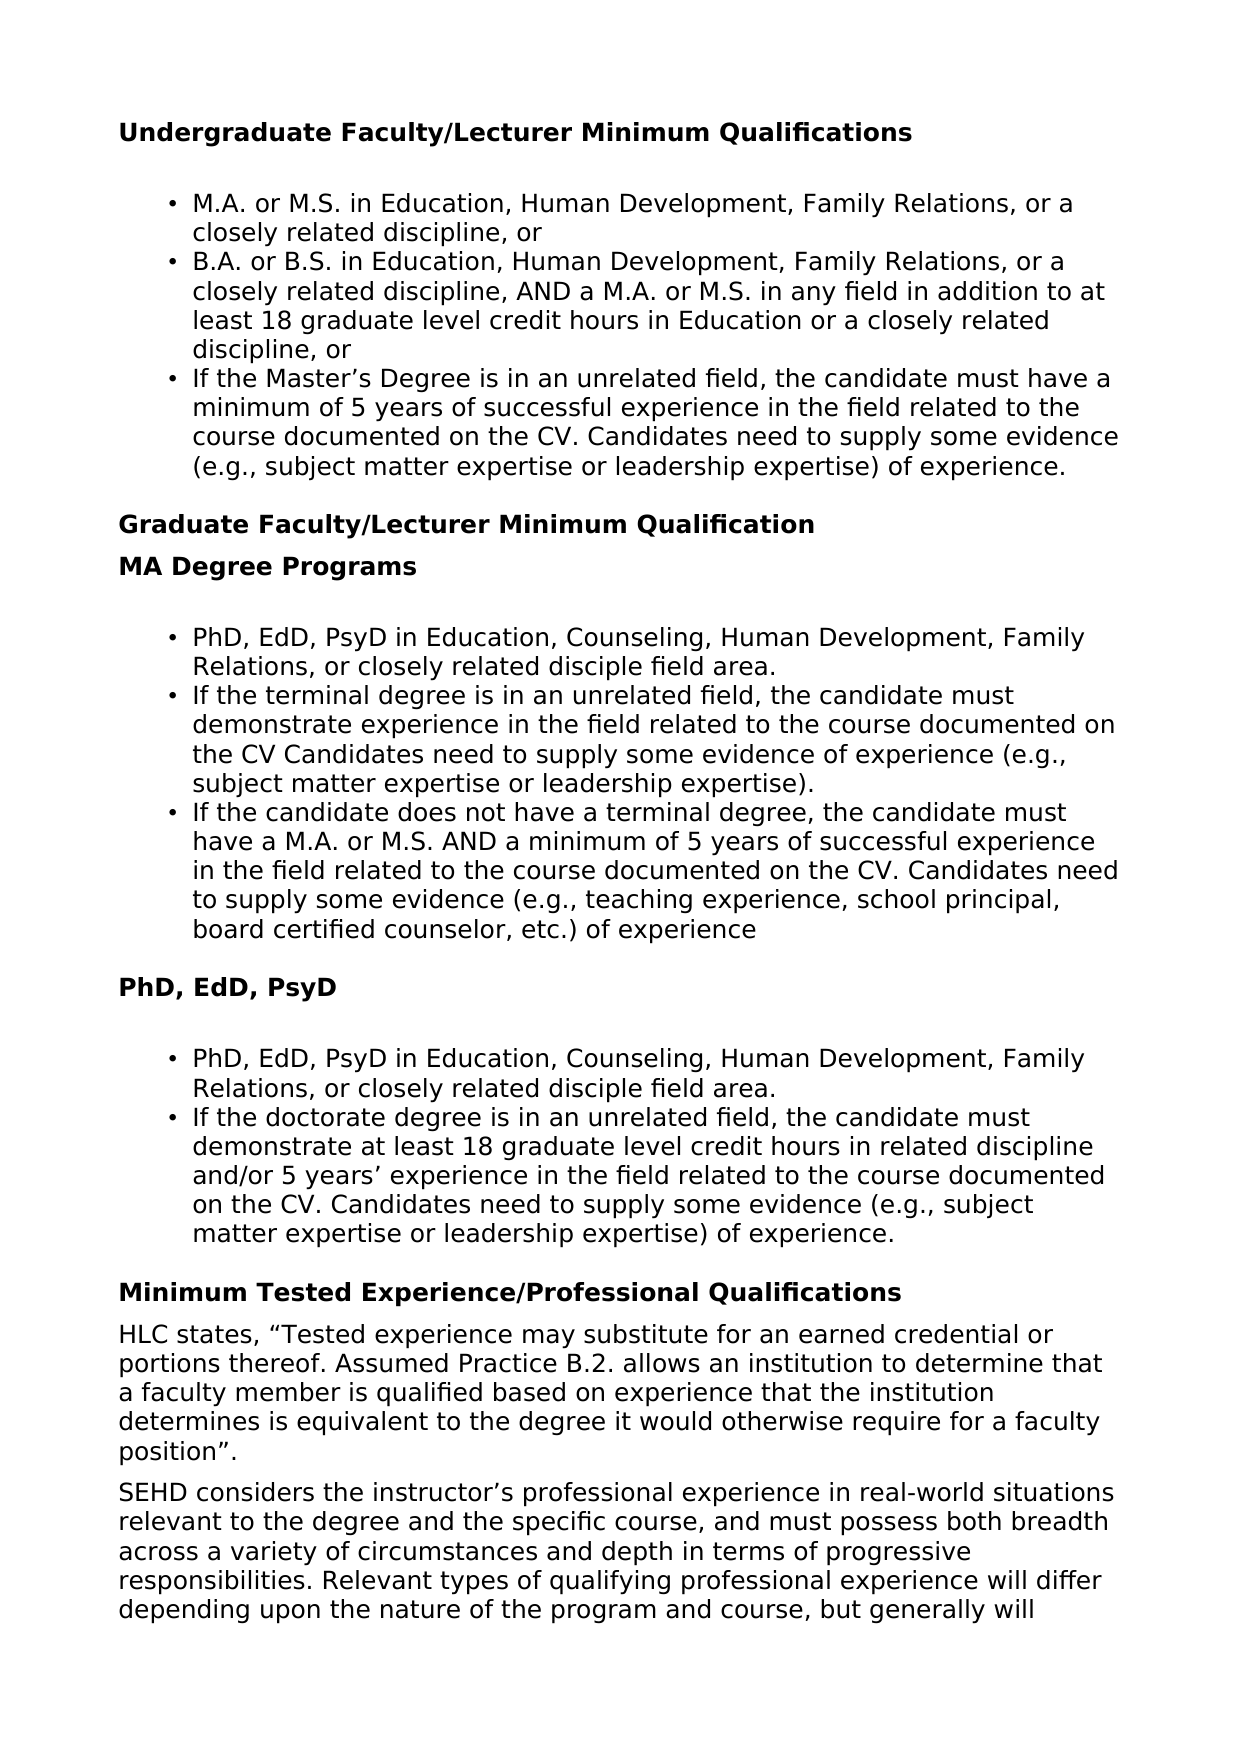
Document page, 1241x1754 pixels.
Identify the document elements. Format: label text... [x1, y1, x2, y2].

text MA Degree Programs [118, 552, 1122, 581]
text Minimum Tested Experience/Professional Qualifications [118, 1278, 1122, 1307]
text HLC states, “Tested experience may substitute for an earned credential or portions thereof. Assumed Practice B.2. allows an institution to determine that a faculty member is qualified based on experience that the institution determines is equivalent to the degree it would otherwise require for a faculty position”. [118, 1320, 1122, 1466]
list M.A. or M.S. in Education, Human Development, Family Relations, or a closely related discipline, or [177, 189, 1122, 248]
list If the terminal degree is in an unrelated field, the candidate must demonstrate experience in the field related to the course documented on the CV Candidates need to supply some evidence of experience (e.g., subject matter expertise or leadership expertise). [177, 682, 1122, 798]
list PhD, EdD, PsyD in Education, Counseling, Human Development, Family Relations, or closely related disciple field area. [177, 1045, 1122, 1103]
list PhD, EdD, PsyD in Education, Counseling, Human Development, Family Relations, or closely related disciple field area. [177, 623, 1122, 682]
list If the candidate does not have a terminal degree, the candidate must have a M.A. or M.S. AND a minimum of 5 years of successful experience in the field related to the course documented on the CV. Candidates need to supply some evidence (e.g., teaching experience, school principal, board certified counselor, etc.) of experience [177, 798, 1122, 944]
text PhD, EdD, PsyD [118, 973, 1122, 1003]
list If the doctorate degree is in an unrelated field, the candidate must demonstrate at least 18 graduate level credit hours in related discipline and/or 5 years’ experience in the field related to the course documented on the CV. Candidates need to supply some evidence (e.g., subject matter expertise or leadership expertise) of experience. [177, 1103, 1122, 1249]
text Graduate Faculty/Lecturer Minimum Qualification [118, 510, 1122, 539]
text Undergraduate Faculty/Lecturer Minimum Qualifications [118, 118, 1122, 147]
list If the Master’s Degree is in an unrelated field, the candidate must have a minimum of 5 years of successful experience in the field related to the course documented on the CV. Candidates need to supply some evidence (e.g., subject matter expertise or leadership expertise) of experience. [177, 364, 1122, 481]
list B.A. or B.S. in Education, Human Development, Family Relations, or a closely related discipline, AND a M.A. or M.S. in any field in addition to at least 18 graduate level credit hours in Education or a closely related discipline, or [177, 248, 1122, 364]
text SEHD considers the instructor’s professional experience in real-world situations relevant to the degree and the specific course, and must possess both breadth across a variety of circumstances and depth in terms of progressive responsibilities. Relevant types of qualifying professional experience will differ depending upon the nature of the program and course, but generally will [118, 1478, 1122, 1624]
